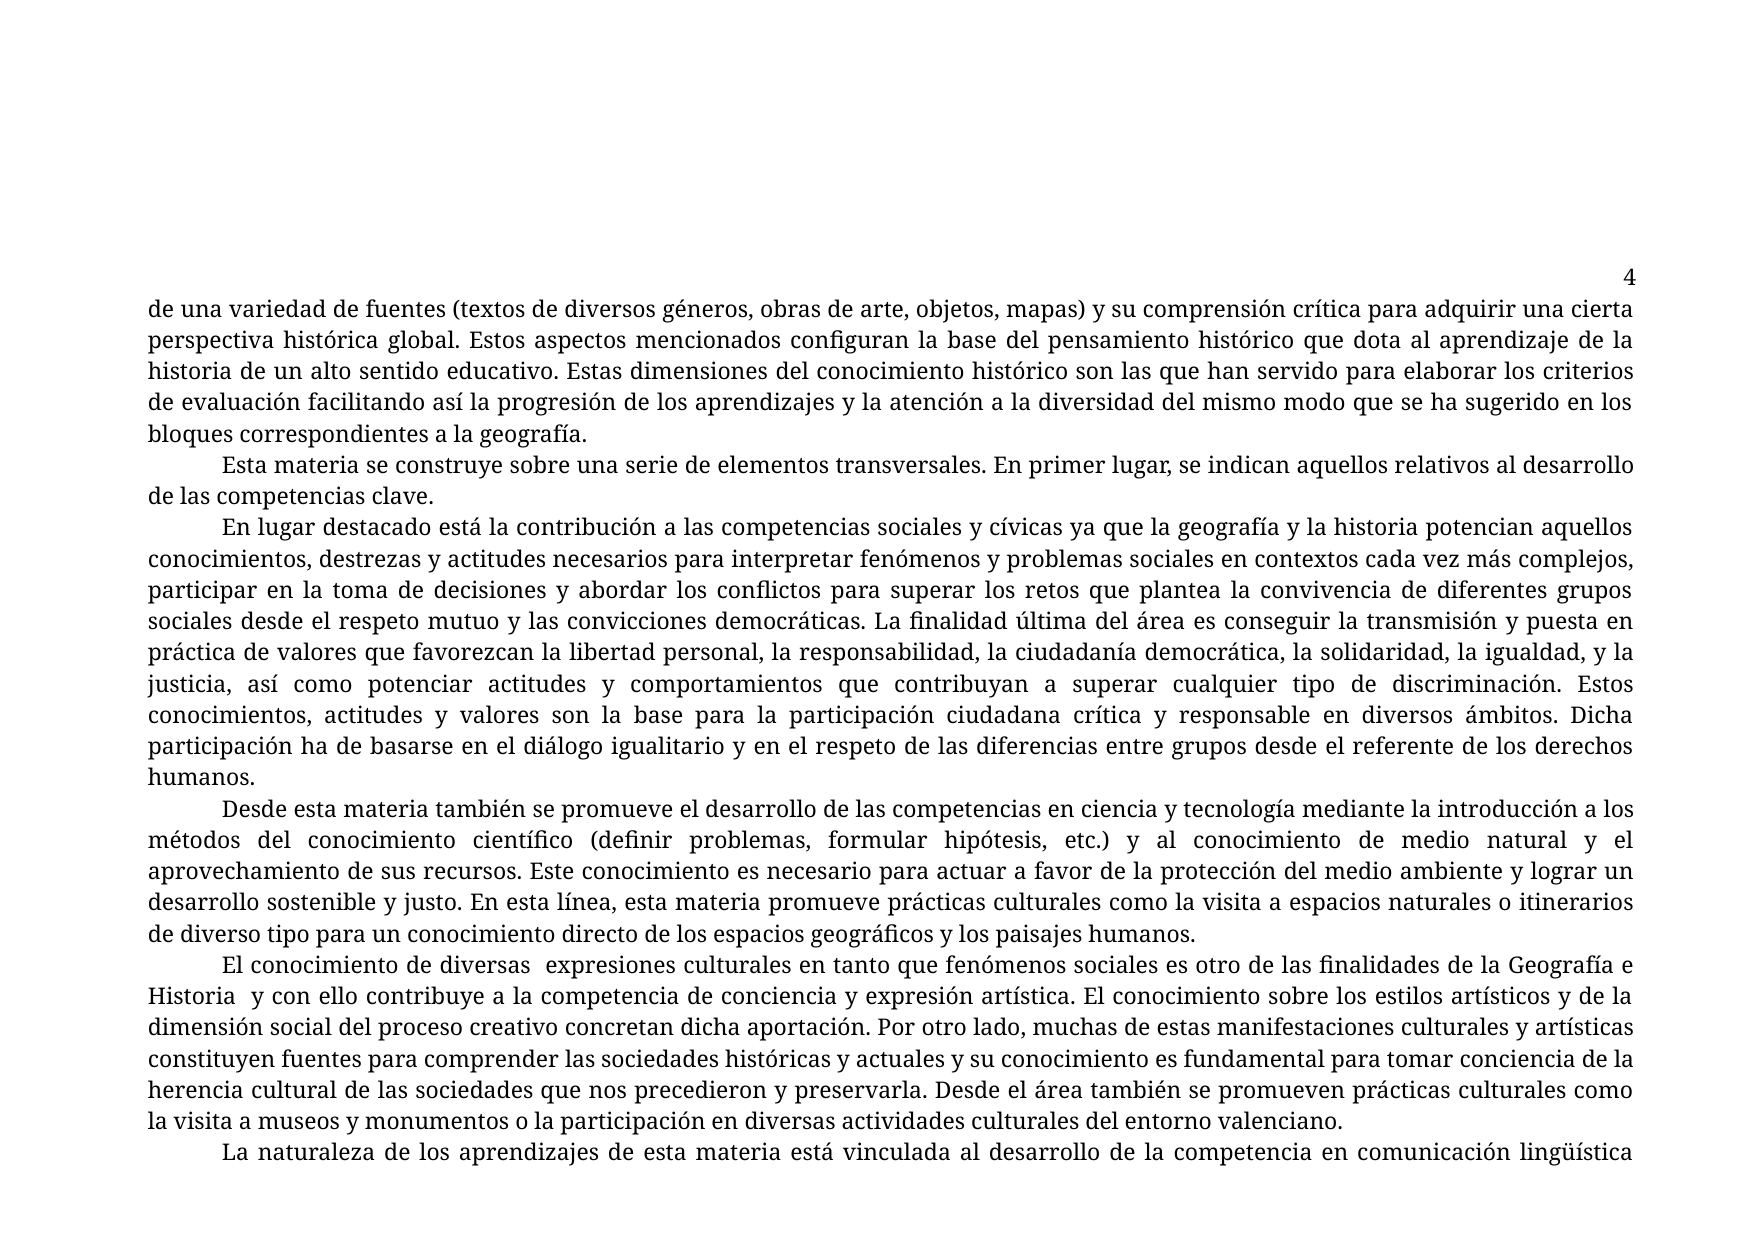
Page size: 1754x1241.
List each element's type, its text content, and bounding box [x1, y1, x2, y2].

text La naturaleza de los aprendizajes de esta materia está vinculada al desarrollo de la competencia en comunicación lingüística [148, 1136, 1636, 1167]
text de una variedad de fuentes (textos de diversos géneros, obras de arte, objetos, mapas) y su comprensión crítica para adquirir una cierta perspectiva histórica global. Estos aspectos mencionados configuran la base del pensamiento histórico que dota al aprendizaje de la historia de un alto sentido educativo. Estas dimensiones del conocimiento histórico son las que han servido para elaborar los criterios de evaluación facilitando así la progresión de los aprendizajes y la atención a la diversidad del mismo modo que se ha sugerido en los bloques correspondientes a la geografía. [148, 292, 1636, 449]
text El conocimiento de diversas expresiones culturales en tanto que fenómenos sociales es otro de las finalidades de la Geografía e Historia y con ello contribuye a la competencia de conciencia y expresión artística. El conocimiento sobre los estilos artísticos y de la dimensión social del proceso creativo concretan dicha aportación. Por otro lado, muchas de estas manifestaciones culturales y artísticas constituyen fuentes para comprender las sociedades históricas y actuales y su conocimiento es fundamental para tomar conciencia de la herencia cultural de las sociedades que nos precedieron y preservarla. Desde el área también se promueven prácticas culturales como la visita a museos y monumentos o la participación en diversas actividades culturales del entorno valenciano. [148, 949, 1636, 1136]
text Esta materia se construye sobre una serie de elementos transversales. En primer lugar, se indican aquellos relativos al desarrollo de las competencias clave. [148, 449, 1636, 511]
text Desde esta materia también se promueve el desarrollo de las competencias en ciencia y tecnología mediante la introducción a los métodos del conocimiento científico (definir problemas, formular hipótesis, etc.) y al conocimiento de medio natural y el aprovechamiento de sus recursos. Este conocimiento es necesario para actuar a favor de la protección del medio ambiente y lograr un desarrollo sostenible y justo. En esta línea, esta materia promueve prácticas culturales como la visita a espacios naturales o itinerarios de diverso tipo para un conocimiento directo de los espacios geográficos y los paisajes humanos. [148, 792, 1636, 949]
text En lugar destacado está la contribución a las competencias sociales y cívicas ya que la geografía y la historia potencian aquellos conocimientos, destrezas y actitudes necesarios para interpretar fenómenos y problemas sociales en contextos cada vez más complejos, participar en la toma de decisiones y abordar los conflictos para superar los retos que plantea la convivencia de diferentes grupos sociales desde el respeto mutuo y las convicciones democráticas. La finalidad última del área es conseguir la transmisión y puesta en práctica de valores que favorezcan la libertad personal, la responsabilidad, la ciudadanía democrática, la solidaridad, la igualdad, y la justicia, así como potenciar actitudes y comportamientos que contribuyan a superar cualquier tipo de discriminación. Estos conocimientos, actitudes y valores son la base para la participación ciudadana crítica y responsable en diversos ámbitos. Dicha participación ha de basarse en el diálogo igualitario y en el respeto de las diferencias entre grupos desde el referente de los derechos humanos. [148, 511, 1636, 792]
